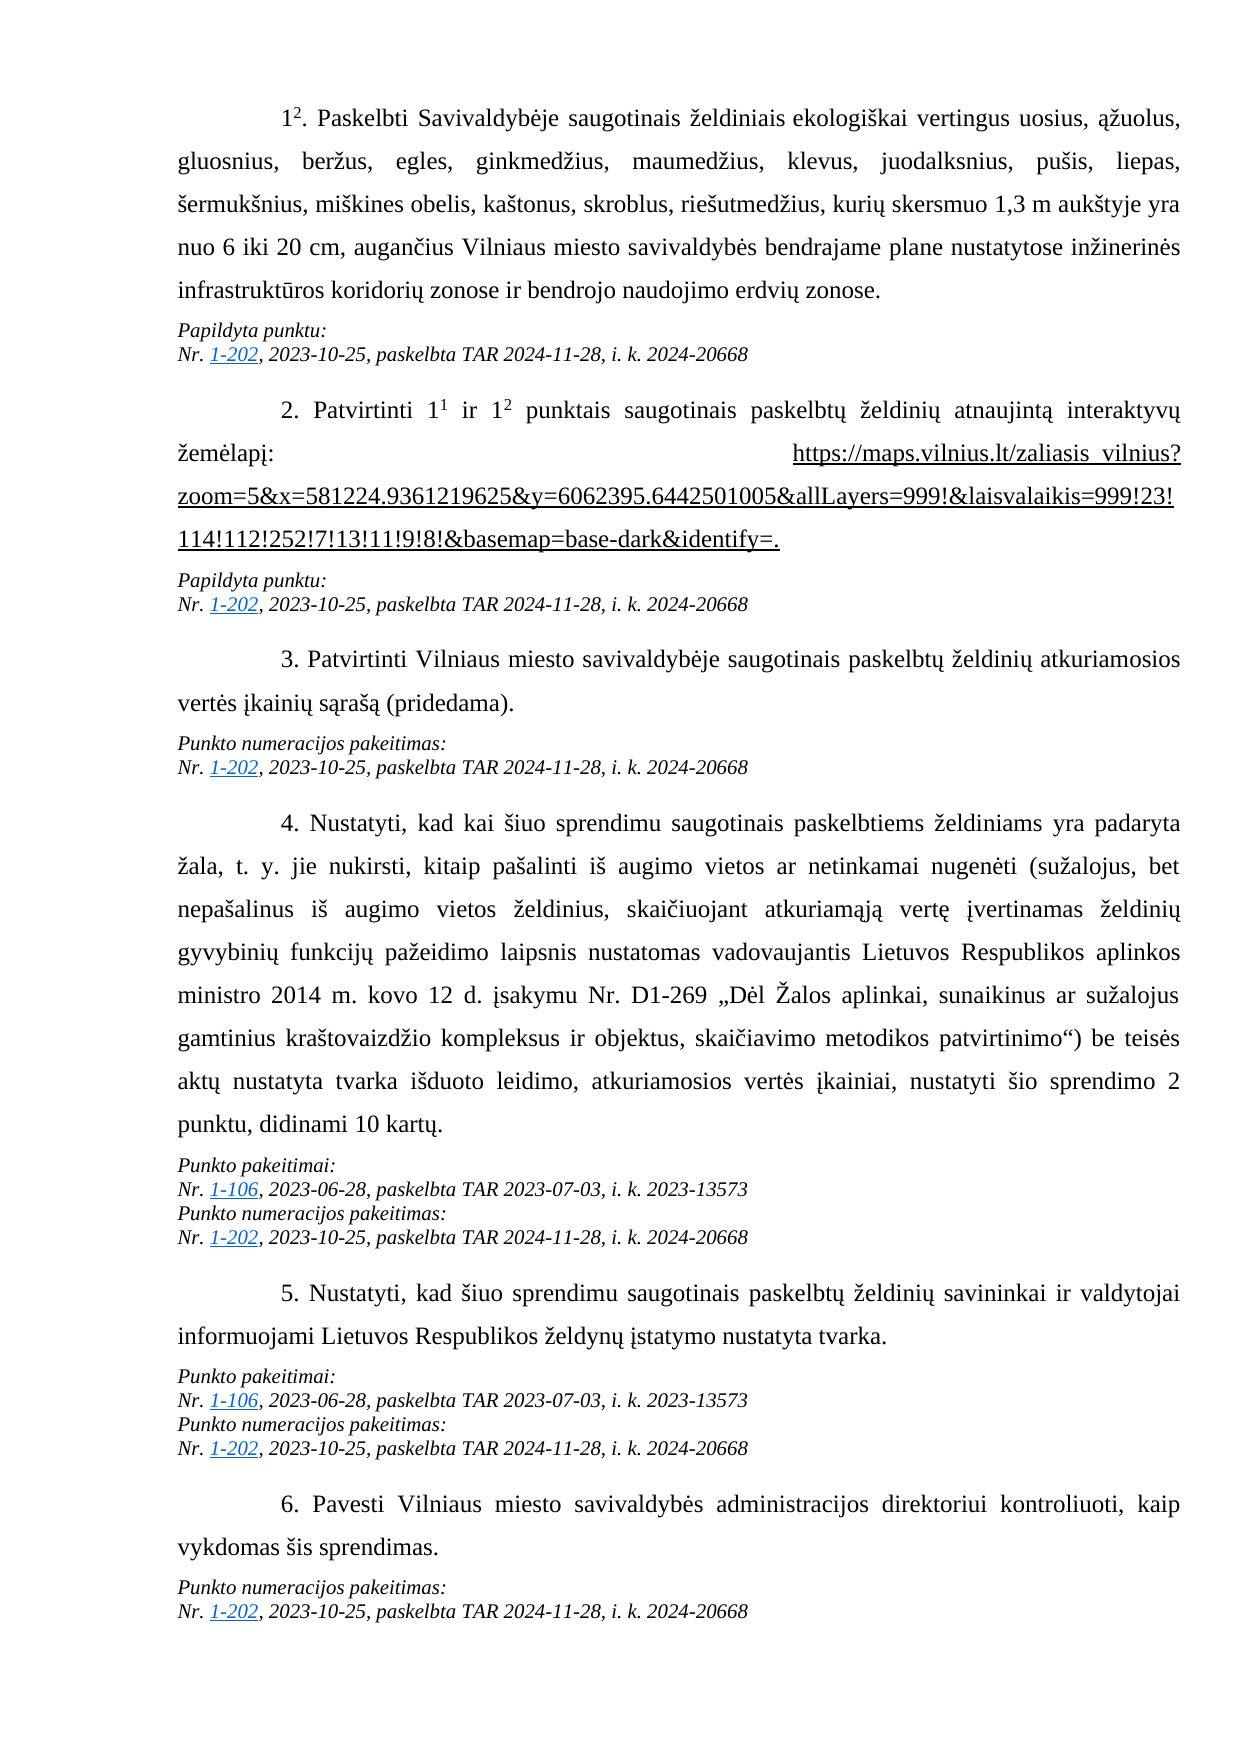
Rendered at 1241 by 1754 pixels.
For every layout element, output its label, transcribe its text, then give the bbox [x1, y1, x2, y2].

text Papildyta punktu: [177, 568, 1181, 592]
text Punkto numeracijos pakeitimas: [177, 1201, 1181, 1225]
text Papildyta punktu: [177, 318, 1181, 342]
text Punkto numeracijos pakeitimas: [177, 1575, 1181, 1599]
text Nr. 1-202, 2023-10-25, paskelbta TAR 2024-11-28, i. k. 2024-20668 [177, 592, 1181, 616]
text 6. Pavesti Vilniaus miesto savivaldybės administracijos direktoriui kontroliuoti, kaip vykdomas šis sprendimas. [177, 1489, 1181, 1561]
text Nr. 1-202, 2023-10-25, paskelbta TAR 2024-11-28, i. k. 2024-20668 [177, 342, 1181, 366]
text Nr. 1-202, 2023-10-25, paskelbta TAR 2024-11-28, i. k. 2024-20668 [177, 1436, 1181, 1460]
text 12. Paskelbti Savivaldybėje saugotinais želdiniais ekologiškai vertingus uosius, ąžuolus, gluosnius, beržus, egles, ginkmedžius, maumedžius, klevus, juodalksnius, pušis, liepas, šermukšnius, miškines obelis, kaštonus, skroblus, riešutmedžius, kurių skersmuo 1,3 m aukštyje yra nuo 6 iki 20 cm, augančius Vilniaus miesto savivaldybės bendrajame plane nustatytose inžinerinės infrastruktūros koridorių zonose ir bendrojo naudojimo erdvių zonose. [177, 103, 1181, 304]
text Nr. 1-106, 2023-06-28, paskelbta TAR 2023-07-03, i. k. 2023-13573 [177, 1388, 1181, 1412]
text 5. Nustatyti, kad šiuo sprendimu saugotinais paskelbtų želdinių savininkai ir valdytojai informuojami Lietuvos Respublikos želdynų įstatymo nustatyta tvarka. [177, 1278, 1181, 1349]
text 2. Patvirtinti 11 ir 12 punktais saugotinais paskelbtų želdinių atnaujintą interaktyvų žemėlapį: https://maps.vilnius.lt/zaliasis_vilnius?zoom=5&x=581224.9361219625&y=6062395.6442501005&allLayers=999!&laisvalaikis=999!23!114!112!252!7!13!11!9!8!&basemap=base-dark&identify=. [177, 395, 1181, 553]
text Nr. 1-106, 2023-06-28, paskelbta TAR 2023-07-03, i. k. 2023-13573 [177, 1177, 1181, 1201]
text Punkto numeracijos pakeitimas: [177, 1412, 1181, 1436]
text Punkto pakeitimai: [177, 1153, 1181, 1177]
text Punkto pakeitimai: [177, 1364, 1181, 1388]
text Punkto numeracijos pakeitimas: [177, 731, 1181, 755]
text Nr. 1-202, 2023-10-25, paskelbta TAR 2024-11-28, i. k. 2024-20668 [177, 1225, 1181, 1249]
text 3. Patvirtinti Vilniaus miesto savivaldybėje saugotinais paskelbtų želdinių atkuriamosios vertės įkainių sąrašą (pridedama). [177, 644, 1181, 716]
text Nr. 1-202, 2023-10-25, paskelbta TAR 2024-11-28, i. k. 2024-20668 [177, 1599, 1181, 1623]
text 4. Nustatyti, kad kai šiuo sprendimu saugotinais paskelbtiems želdiniams yra padaryta žala, t. y. jie nukirsti, kitaip pašalinti iš augimo vietos ar netinkamai nugenėti (sužalojus, bet nepašalinus iš augimo vietos želdinius, skaičiuojant atkuriamąją vertę įvertinamas želdinių gyvybinių funkcijų pažeidimo laipsnis nustatomas vadovaujantis Lietuvos Respublikos aplinkos ministro 2014 m. kovo 12 d. įsakymu Nr. D1-269 „Dėl Žalos aplinkai, sunaikinus ar sužalojus gamtinius kraštovaizdžio kompleksus ir objektus, skaičiavimo metodikos patvirtinimo“) be teisės aktų nustatyta tvarka išduoto leidimo, atkuriamosios vertės įkainiai, nustatyti šio sprendimo 2 punktu, didinami 10 kartų. [177, 808, 1181, 1138]
text Nr. 1-202, 2023-10-25, paskelbta TAR 2024-11-28, i. k. 2024-20668 [177, 755, 1181, 779]
